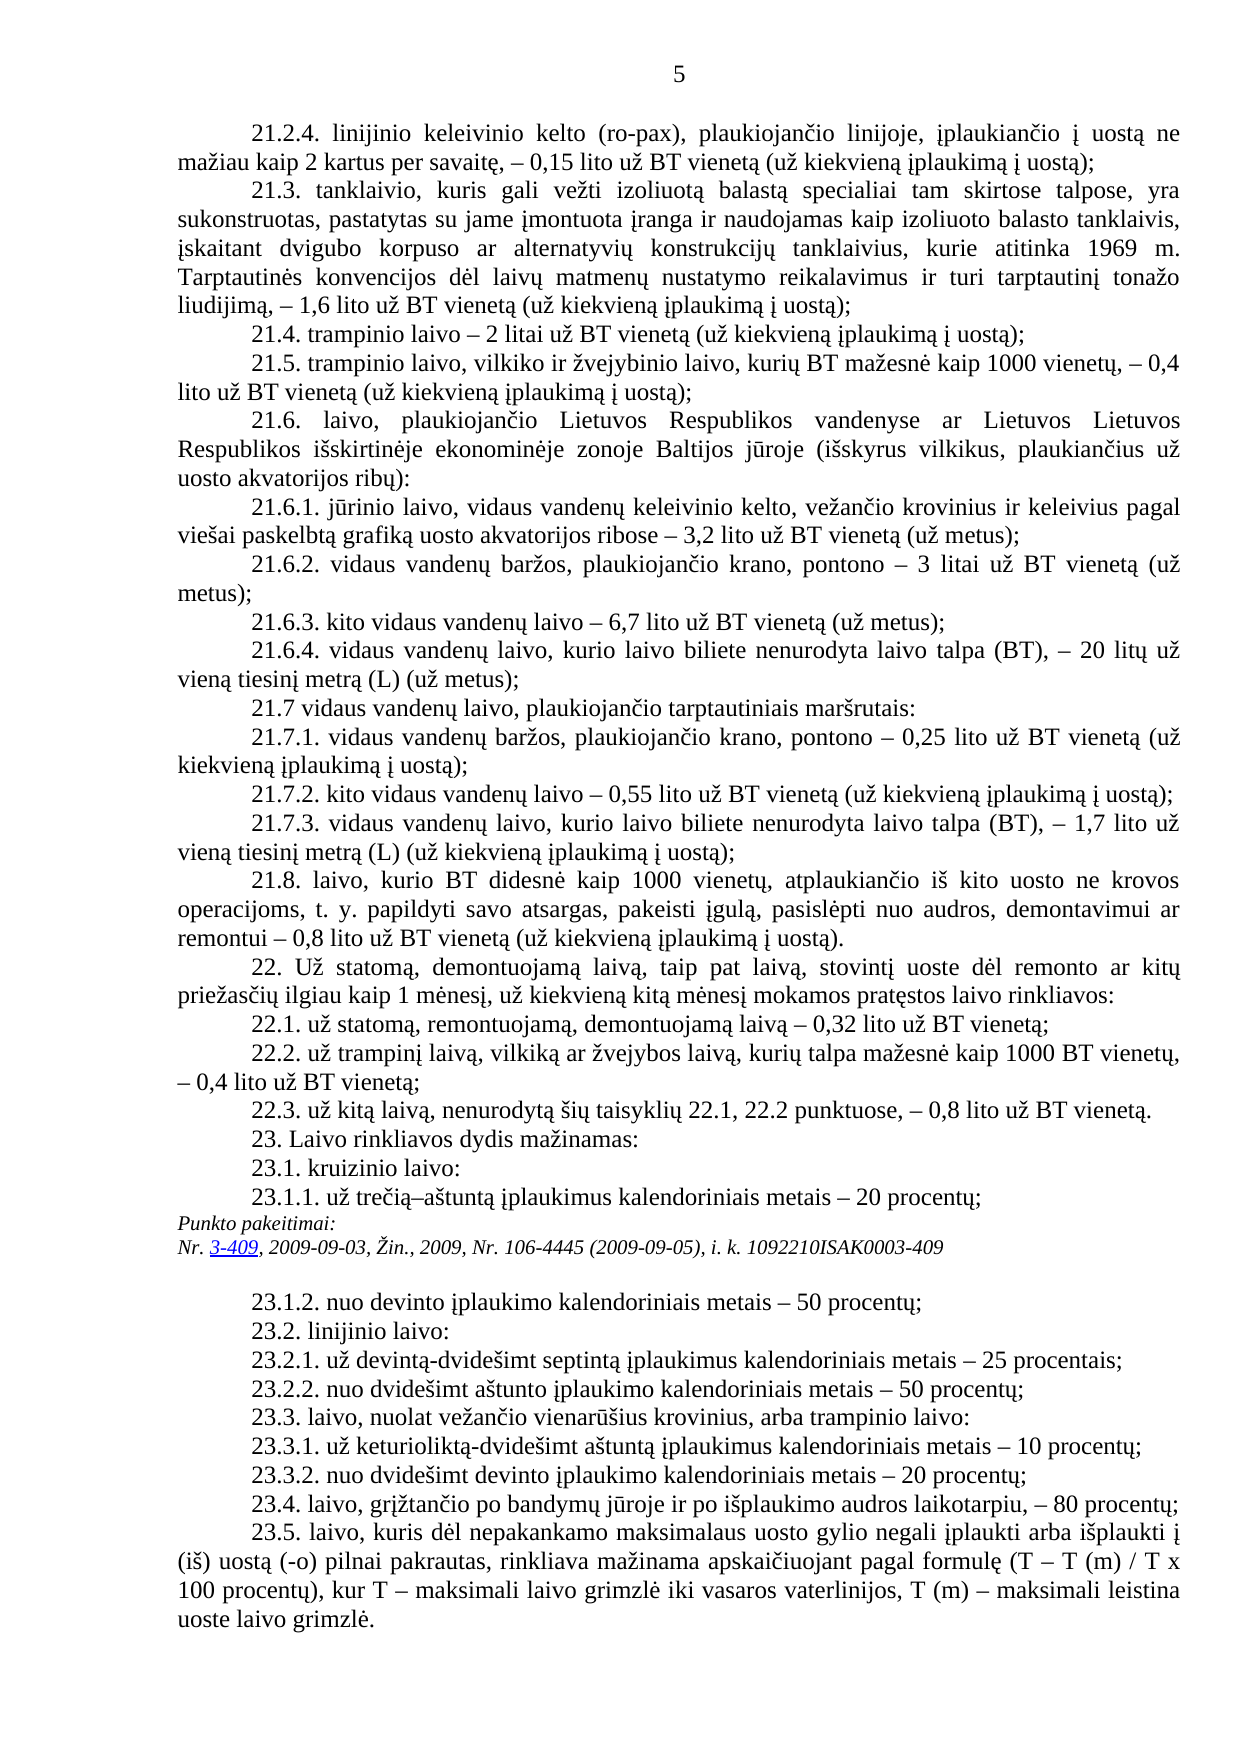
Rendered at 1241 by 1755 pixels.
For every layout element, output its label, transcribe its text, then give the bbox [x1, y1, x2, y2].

text 22.1. už statomą, remontuojamą, demontuojamą laivą – 0,32 lito už BT vienetą; [177, 1009, 1181, 1038]
text 21.7.3. vidaus vandenų laivo, kurio laivo biliete nenurodyta laivo talpa (BT), – 1,7 lito už vieną tiesinį metrą (L) (už kiekvieną įplaukimą į uostą); [177, 808, 1181, 866]
text 21.6.4. vidaus vandenų laivo, kurio laivo biliete nenurodyta laivo talpa (BT), – 20 litų už vieną tiesinį metrą (L) (už metus); [177, 636, 1181, 693]
text 23.2.1. už devintą-dvidešimt septintą įplaukimus kalendoriniais metais – 25 procentais; [177, 1345, 1181, 1374]
text 23.3. laivo, nuolat vežančio vienarūšius krovinius, arba trampinio laivo: [177, 1402, 1181, 1431]
text 21.8. laivo, kurio BT didesnė kaip 1000 vienetų, atplaukiančio iš kito uosto ne krovos operacijoms, t. y. papildyti savo atsargas, pakeisti įgulą, pasislėpti nuo audros, demontavimui ar remontui – 0,8 lito už BT vienetą (už kiekvieną įplaukimą į uostą). [177, 866, 1181, 952]
text 21.6.3. kito vidaus vandenų laivo – 6,7 lito už BT vienetą (už metus); [177, 607, 1181, 636]
text 21.7.2. kito vidaus vandenų laivo – 0,55 lito už BT vienetą (už kiekvieną įplaukimą į uostą); [177, 779, 1181, 808]
text 21.6.1. jūrinio laivo, vidaus vandenų keleivinio kelto, vežančio krovinius ir keleivius pagal viešai paskelbtą grafiką uosto akvatorijos ribose – 3,2 lito už BT vienetą (už metus); [177, 492, 1181, 549]
text 22.3. už kitą laivą, nenurodytą šių taisyklių 22.1, 22.2 punktuose, – 0,8 lito už BT vienetą. [177, 1096, 1181, 1124]
text 21.2.4. linijinio keleivinio kelto (ro-pax), plaukiojančio linijoje, įplaukiančio į uostą ne mažiau kaip 2 kartus per savaitę, – 0,15 lito už BT vienetą (už kiekvieną įplaukimą į uostą); [177, 118, 1181, 176]
text 23.4. laivo, grįžtančio po bandymų jūroje ir po išplaukimo audros laikotarpiu, – 80 procentų; [177, 1489, 1181, 1517]
text 23.3.1. už keturioliktą-dvidešimt aštuntą įplaukimus kalendoriniais metais – 10 procentų; [177, 1431, 1181, 1460]
text 21.6. laivo, plaukiojančio Lietuvos Respublikos vandenyse ar Lietuvos Lietuvos Respublikos išskirtinėje ekonominėje zonoje Baltijos jūroje (išskyrus vilkikus, plaukiančius už uosto akvatorijos ribų): [177, 406, 1181, 492]
text 21.6.2. vidaus vandenų baržos, plaukiojančio krano, pontono – 3 litai už BT vienetą (už metus); [177, 549, 1181, 607]
text 22. Už statomą, demontuojamą laivą, taip pat laivą, stovintį uoste dėl remonto ar kitų priežasčių ilgiau kaip 1 mėnesį, už kiekvieną kitą mėnesį mokamos pratęstos laivo rinkliavos: [177, 952, 1181, 1009]
text 21.7.1. vidaus vandenų baržos, plaukiojančio krano, pontono – 0,25 lito už BT vienetą (už kiekvieną įplaukimą į uostą); [177, 722, 1181, 779]
text 23.2.2. nuo dvidešimt aštunto įplaukimo kalendoriniais metais – 50 procentų; [177, 1374, 1181, 1402]
text Punkto pakeitimai: [177, 1211, 1181, 1235]
text 21.5. trampinio laivo, vilkiko ir žvejybinio laivo, kurių BT mažesnė kaip 1000 vienetų, – 0,4 lito už BT vienetą (už kiekvieną įplaukimą į uostą); [177, 348, 1181, 406]
text 23.2. linijinio laivo: [177, 1316, 1181, 1345]
text 21.7 vidaus vandenų laivo, plaukiojančio tarptautiniais maršrutais: [177, 693, 1181, 722]
text 23.1.1. už trečią–aštuntą įplaukimus kalendoriniais metais – 20 procentų; [177, 1182, 1181, 1211]
text 23. Laivo rinkliavos dydis mažinamas: [177, 1124, 1181, 1153]
text 23.1.2. nuo devinto įplaukimo kalendoriniais metais – 50 procentų; [177, 1287, 1181, 1316]
text 23.3.2. nuo dvidešimt devinto įplaukimo kalendoriniais metais – 20 procentų; [177, 1460, 1181, 1489]
text 22.2. už trampinį laivą, vilkiką ar žvejybos laivą, kurių talpa mažesnė kaip 1000 BT vienetų, – 0,4 lito už BT vienetą; [177, 1038, 1181, 1096]
text 21.4. trampinio laivo – 2 litai už BT vienetą (už kiekvieną įplaukimą į uostą); [177, 319, 1181, 348]
text Nr. 3-409, 2009-09-03, Žin., 2009, Nr. 106-4445 (2009-09-05), i. k. 1092210ISAK0003-409 [177, 1235, 1181, 1259]
text 23.5. laivo, kuris dėl nepakankamo maksimalaus uosto gylio negali įplaukti arba išplaukti į (iš) uostą (-o) pilnai pakrautas, rinkliava mažinama apskaičiuojant pagal formulę (T – T (m) / T x 100 procentų), kur T – maksimali laivo grimzlė iki vasaros vaterlinijos, T (m) – maksimali leistina uoste laivo grimzlė. [177, 1517, 1181, 1632]
text 21.3. tanklaivio, kuris gali vežti izoliuotą balastą specialiai tam skirtose talpose, yra sukonstruotas, pastatytas su jame įmontuota įranga ir naudojamas kaip izoliuoto balasto tanklaivis, įskaitant dvigubo korpuso ar alternatyvių konstrukcijų tanklaivius, kurie atitinka 1969 m. Tarptautinės konvencijos dėl laivų matmenų nustatymo reikalavimus ir turi tarptautinį tonažo liudijimą, – 1,6 lito už BT vienetą (už kiekvieną įplaukimą į uostą); [177, 176, 1181, 319]
text 23.1. kruizinio laivo: [177, 1153, 1181, 1182]
